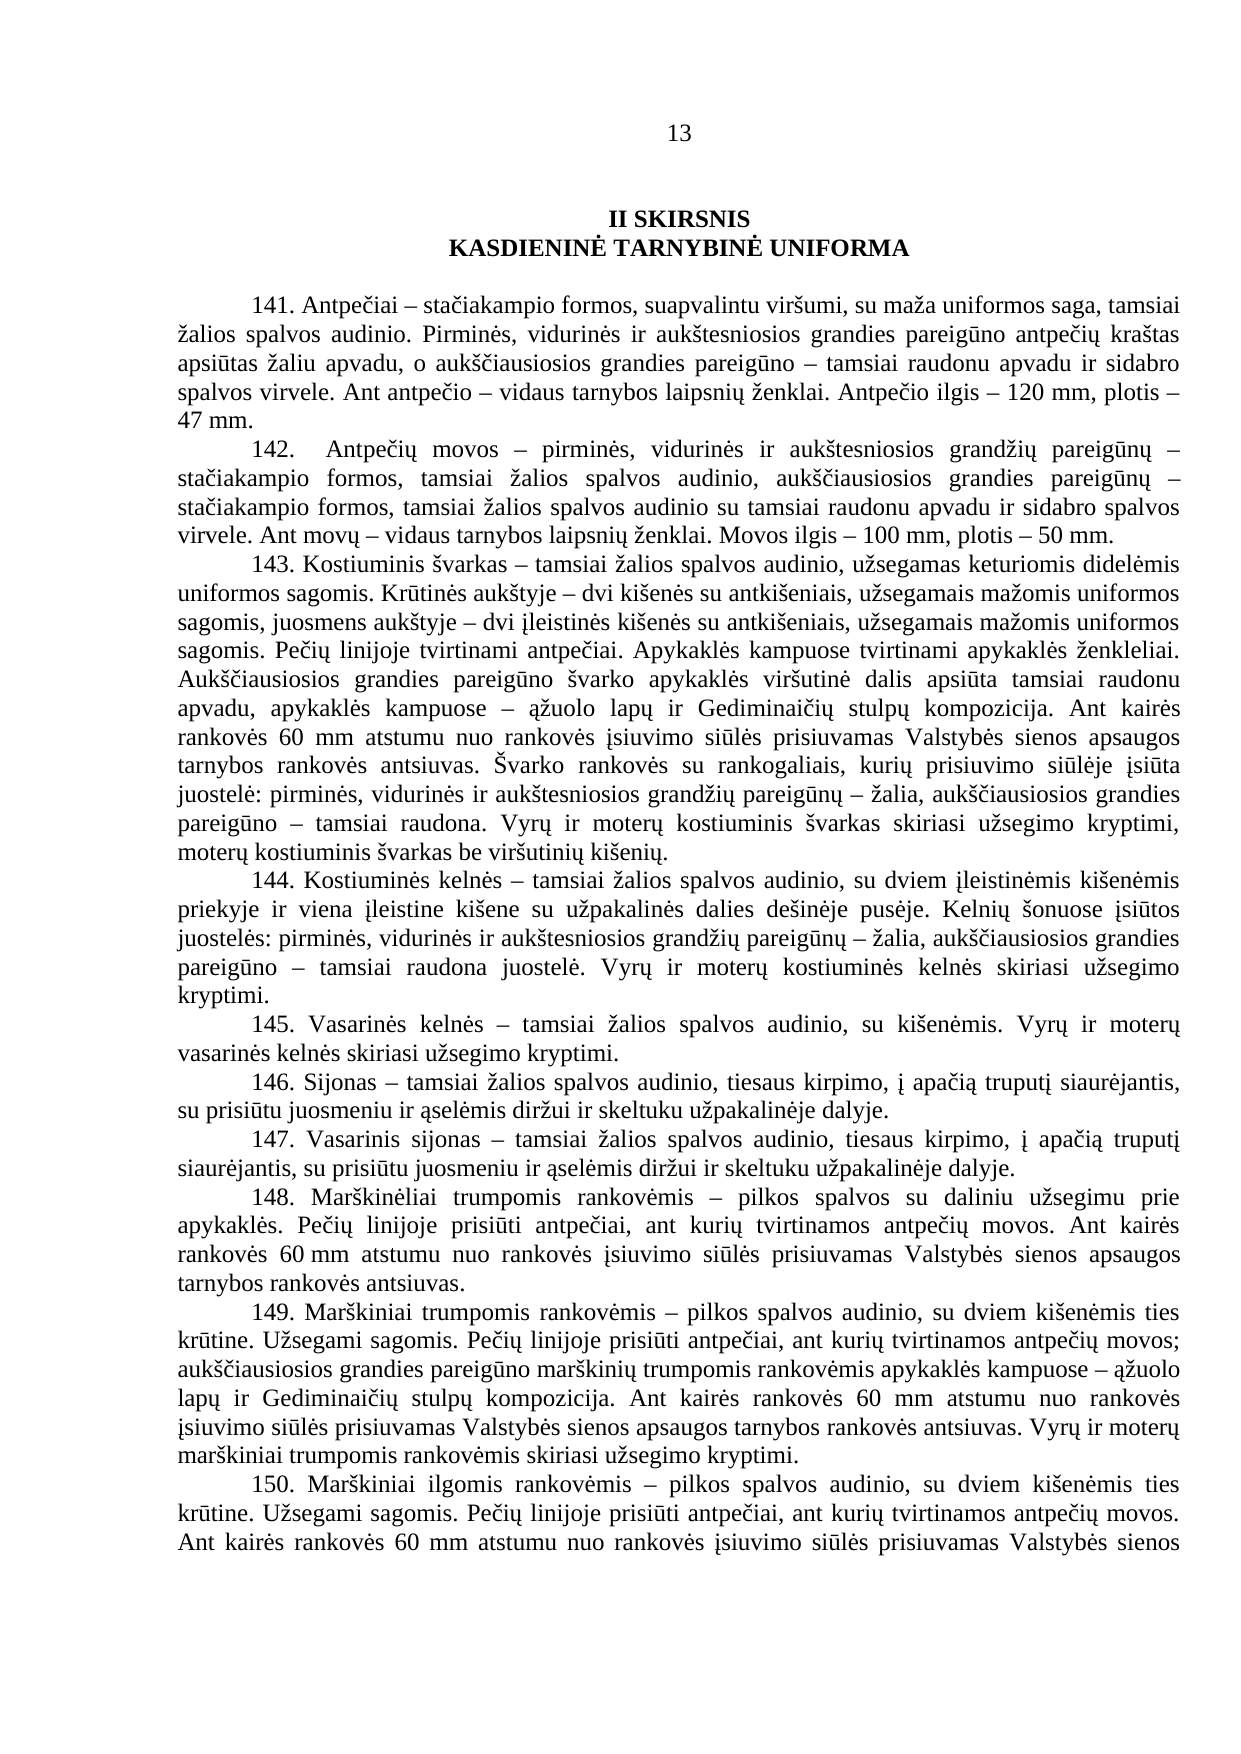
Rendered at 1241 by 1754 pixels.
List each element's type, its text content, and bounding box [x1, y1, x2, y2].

text 149. Marškiniai trumpomis rankovėmis – pilkos spalvos audinio, su dviem kišenėmis ties krūtine. Užsegami sagomis. Pečių linijoje prisiūti antpečiai, ant kurių tvirtinamos antpečių movos; aukščiausiosios grandies pareigūno marškinių trumpomis rankovėmis apykaklės kampuose – ąžuolo lapų ir Gediminaičių stulpų kompozicija. Ant kairės rankovės 60 mm atstumu nuo rankovės įsiuvimo siūlės prisiuvamas Valstybės sienos apsaugos tarnybos rankovės antsiuvas. Vyrų ir moterų marškiniai trumpomis rankovėmis skiriasi užsegimo kryptimi. [177, 1297, 1181, 1469]
text 147. Vasarinis sijonas – tamsiai žalios spalvos audinio, tiesaus kirpimo, į apačią truputį siaurėjantis, su prisiūtu juosmeniu ir ąselėmis diržui ir skeltuku užpakalinėje dalyje. [177, 1124, 1181, 1182]
text 142. Antpečių movos – pirminės, vidurinės ir aukštesniosios grandžių pareigūnų – stačiakampio formos, tamsiai žalios spalvos audinio, aukščiausiosios grandies pareigūnų – stačiakampio formos, tamsiai žalios spalvos audinio su tamsiai raudonu apvadu ir sidabro spalvos virvele. Ant movų – vidaus tarnybos laipsnių ženklai. Movos ilgis – 100 mm, plotis – 50 mm. [177, 434, 1181, 549]
text 150. Marškiniai ilgomis rankovėmis – pilkos spalvos audinio, su dviem kišenėmis ties krūtine. Užsegami sagomis. Pečių linijoje prisiūti antpečiai, ant kurių tvirtinamos antpečių movos. Ant kairės rankovės 60 mm atstumu nuo rankovės įsiuvimo siūlės prisiuvamas Valstybės sienos [177, 1469, 1181, 1556]
text II SKIRSNIS [177, 204, 1181, 233]
text 146. Sijonas – tamsiai žalios spalvos audinio, tiesaus kirpimo, į apačią truputį siaurėjantis, su prisiūtu juosmeniu ir ąselėmis diržui ir skeltuku užpakalinėje dalyje. [177, 1067, 1181, 1124]
text 144. Kostiuminės kelnės – tamsiai žalios spalvos audinio, su dviem įleistinėmis kišenėmis priekyje ir viena įleistine kišene su užpakalinės dalies dešinėje pusėje. Kelnių šonuose įsiūtos juostelės: pirminės, vidurinės ir aukštesniosios grandžių pareigūnų – žalia, aukščiausiosios grandies pareigūno – tamsiai raudona juostelė. Vyrų ir moterų kostiuminės kelnės skiriasi užsegimo kryptimi. [177, 866, 1181, 1009]
text 148. Marškinėliai trumpomis rankovėmis – pilkos spalvos su daliniu užsegimu prie apykaklės. Pečių linijoje prisiūti antpečiai, ant kurių tvirtinamos antpečių movos. Ant kairės rankovės 60 mm atstumu nuo rankovės įsiuvimo siūlės prisiuvamas Valstybės sienos apsaugos tarnybos rankovės antsiuvas. [177, 1182, 1181, 1297]
text 143. Kostiuminis švarkas – tamsiai žalios spalvos audinio, užsegamas keturiomis didelėmis uniformos sagomis. Krūtinės aukštyje – dvi kišenės su antkišeniais, užsegamais mažomis uniformos sagomis, juosmens aukštyje – dvi įleistinės kišenės su antkišeniais, užsegamais mažomis uniformos sagomis. Pečių linijoje tvirtinami antpečiai. Apykaklės kampuose tvirtinami apykaklės ženkleliai. Aukščiausiosios grandies pareigūno švarko apykaklės viršutinė dalis apsiūta tamsiai raudonu apvadu, apykaklės kampuose – ąžuolo lapų ir Gediminaičių stulpų kompozicija. Ant kairės rankovės 60 mm atstumu nuo rankovės įsiuvimo siūlės prisiuvamas Valstybės sienos apsaugos tarnybos rankovės antsiuvas. Švarko rankovės su rankogaliais, kurių prisiuvimo siūlėje įsiūta juostelė: pirminės, vidurinės ir aukštesniosios grandžių pareigūnų – žalia, aukščiausiosios grandies pareigūno – tamsiai raudona. Vyrų ir moterų kostiuminis švarkas skiriasi užsegimo kryptimi, moterų kostiuminis švarkas be viršutinių kišenių. [177, 549, 1181, 866]
text KASDIENINĖ TARNYBINĖ UNIFORMA [177, 233, 1181, 262]
text 145. Vasarinės kelnės – tamsiai žalios spalvos audinio, su kišenėmis. Vyrų ir moterų vasarinės kelnės skiriasi užsegimo kryptimi. [177, 1009, 1181, 1067]
text 141. Antpečiai – stačiakampio formos, suapvalintu viršumi, su maža uniformos saga, tamsiai žalios spalvos audinio. Pirminės, vidurinės ir aukštesniosios grandies pareigūno antpečių kraštas apsiūtas žaliu apvadu, o aukščiausiosios grandies pareigūno – tamsiai raudonu apvadu ir sidabro spalvos virvele. Ant antpečio – vidaus tarnybos laipsnių ženklai. Antpečio ilgis – 120 mm, plotis – 47 mm. [177, 291, 1181, 434]
